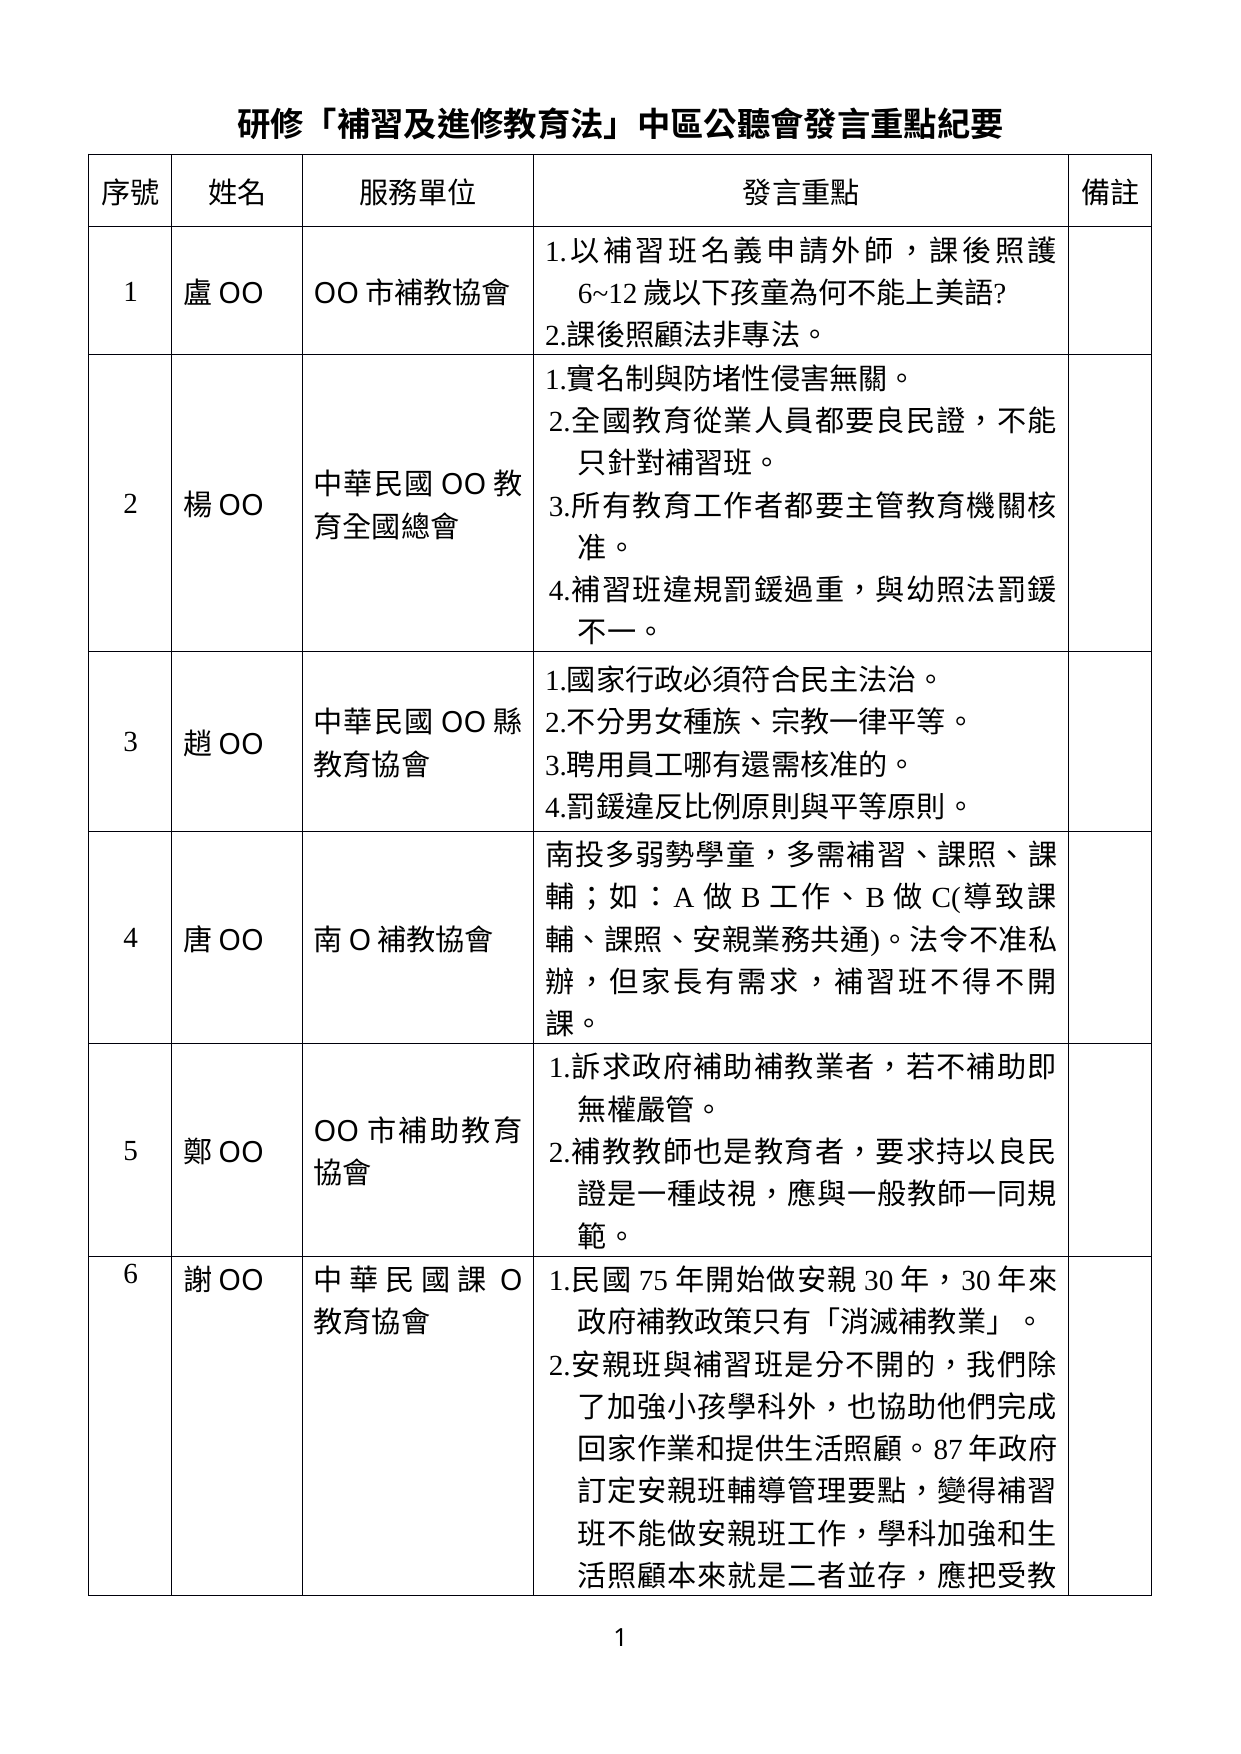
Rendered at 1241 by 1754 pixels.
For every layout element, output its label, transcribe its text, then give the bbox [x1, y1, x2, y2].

table_cell 中華民國OO縣教育協會 [303, 652, 533, 831]
table_cell 2 [89, 355, 171, 651]
table_cell 1.訴求政府補助補教業者，若不補助即無權嚴管。 2.補教教師也是教育者，要求持以良民證是一種歧視，應與一般教師一同規範。 [534, 1044, 1068, 1256]
table_cell [1069, 227, 1151, 354]
table_cell 南投多弱勢學童，多需補習、課照、課輔；如：A做B工作、B做C(導致課輔、課照、安親業務共通)。法令不准私辦，但家長有需求，補習班不得不開課。 [534, 832, 1068, 1043]
table_header 發言重點 [534, 155, 1068, 226]
table_cell [1069, 652, 1151, 831]
table_cell [1069, 832, 1151, 1043]
table_cell 中華民國OO教育全國總會 [303, 355, 533, 651]
table_header 服務單位 [303, 155, 533, 226]
table_cell 5 [89, 1044, 171, 1256]
table_cell 6 [89, 1257, 171, 1595]
table_cell 1.國家行政必須符合民主法治。 2.不分男女種族、宗教一律平等。 3.聘用員工哪有還需核准的。 4.罰鍰違反比例原則與平等原則。 [534, 652, 1068, 831]
table_cell 盧OO [172, 227, 302, 354]
table_cell 1 [89, 227, 171, 354]
table_cell 1.實名制與防堵性侵害無關。 2.全國教育從業人員都要良民證，不能只針對補習班。 3.所有教育工作者都要主管教育機關核准。 4.補習班違規罰鍰過重，與幼照法罰鍰不一。 [534, 355, 1068, 651]
table_cell OO市補教協會 [303, 227, 533, 354]
text 研修「補習及進修教育法」中區公聽會發言重點紀要 [89, 78, 1152, 153]
table_cell [1069, 1257, 1151, 1595]
table_cell 謝OO [172, 1257, 302, 1595]
table_cell 南O補教協會 [303, 832, 533, 1043]
table_cell [1069, 355, 1151, 651]
table_cell OO市補助教育協會 [303, 1044, 533, 1256]
table_header 備註 [1069, 155, 1151, 226]
table_cell 鄭OO [172, 1044, 302, 1256]
table_cell 3 [89, 652, 171, 831]
table_cell 中華民國課O教育協會 [303, 1257, 533, 1595]
table_cell 唐OO [172, 832, 302, 1043]
table_cell [1069, 1044, 1151, 1256]
table_header 序號 [89, 155, 171, 226]
table_cell 4 [89, 832, 171, 1043]
table_cell 趙OO [172, 652, 302, 831]
table_cell 楊OO [172, 355, 302, 651]
table_cell 1.以補習班名義申請外師，課後照護6~12歲以下孩童為何不能上美語? 2.課後照顧法非專法。 [534, 227, 1068, 354]
table_header 姓名 [172, 155, 302, 226]
table_cell 1.民國75年開始做安親30年，30年來政府補教政策只有「消滅補教業」。 2.安親班與補習班是分不開的，我們除了加強小孩學科外，也協助他們完成回家作業和提供生活照顧。87年政府訂定安親班輔導管理要點，變得補習班不能做安親班工作，學科加強和生活照顧本來就是二者並存，應把受教 [534, 1257, 1068, 1595]
